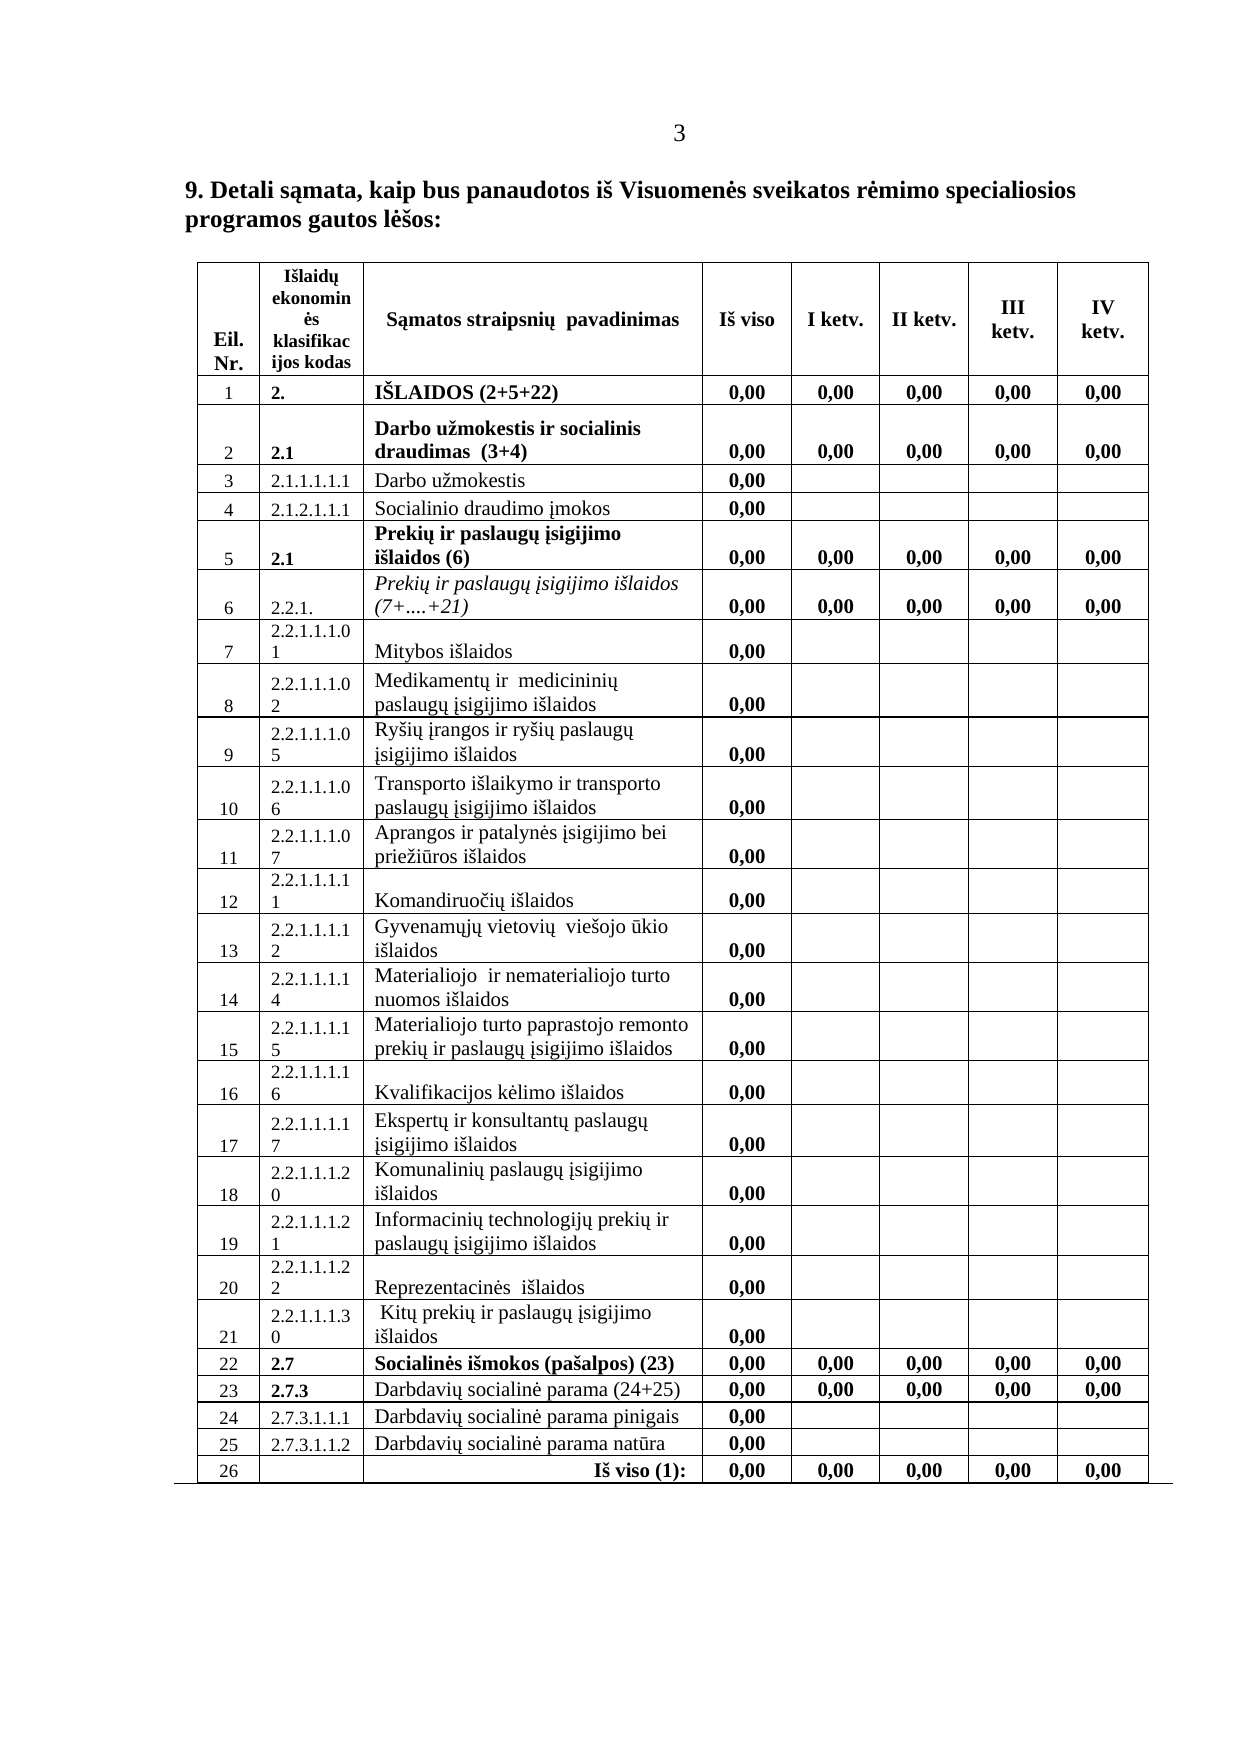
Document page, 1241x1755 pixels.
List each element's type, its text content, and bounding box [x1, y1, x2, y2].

table_cell Darbdavių socialinė parama pinigais [364, 1403, 702, 1428]
table_cell 15 [198, 1012, 259, 1060]
table_cell 0,00 [969, 405, 1057, 463]
table_cell 2.2.1.1.1.11 [260, 869, 363, 912]
table_cell 2.2.1.1.1.12 [260, 914, 363, 962]
table_cell 0,00 [969, 1349, 1057, 1375]
table_cell [792, 718, 879, 766]
table_cell [969, 1256, 1057, 1299]
table_cell [969, 767, 1057, 819]
table_cell Prekių ir paslaugų įsigijimo išlaidos (7+....+21) [364, 570, 702, 618]
table_cell [969, 914, 1057, 962]
table_cell 22 [198, 1349, 259, 1375]
table_cell 0,00 [703, 1429, 791, 1455]
table_cell [880, 1403, 968, 1428]
table_cell [969, 465, 1057, 492]
table_cell [880, 767, 968, 819]
table_cell [969, 1157, 1057, 1205]
table_cell 2.7 [260, 1349, 363, 1375]
table_cell 14 [198, 963, 259, 1011]
table_cell [1058, 820, 1148, 868]
table_cell [969, 820, 1057, 868]
table_cell [969, 493, 1057, 520]
table_cell 0,00 [880, 376, 968, 404]
table_cell 10 [198, 767, 259, 819]
table_cell 0,00 [1058, 1456, 1148, 1482]
table_cell [792, 1429, 879, 1455]
table_cell [792, 465, 879, 492]
table_cell 17 [198, 1105, 259, 1156]
table_cell [1058, 963, 1148, 1011]
table_cell [1058, 493, 1148, 520]
table_cell [880, 465, 968, 492]
table_cell [880, 1256, 968, 1299]
table_cell 2.2.1.1.1.15 [260, 1012, 363, 1060]
table_cell [880, 493, 968, 520]
table_cell 24 [198, 1403, 259, 1428]
table_cell [792, 1105, 879, 1156]
table_cell [1058, 1256, 1148, 1299]
table_cell 0,00 [1058, 1349, 1148, 1375]
table_cell [792, 1206, 879, 1254]
table_cell 9 [198, 718, 259, 766]
table_cell [792, 1256, 879, 1299]
table_cell 2.7.3.1.1.2 [260, 1429, 363, 1455]
table_cell 0,00 [703, 570, 791, 618]
table_cell 3 [198, 465, 259, 492]
table_cell 0,00 [1058, 376, 1148, 404]
table_cell Aprangos ir patalynės įsigijimo bei priežiūros išlaidos [364, 820, 702, 868]
table_cell 0,00 [969, 1456, 1057, 1482]
table_cell [969, 1061, 1057, 1104]
table_cell [792, 620, 879, 663]
table_cell [1058, 1012, 1148, 1060]
table_cell [880, 664, 968, 716]
table_cell Iš viso (1): [364, 1456, 702, 1482]
table_cell 0,00 [880, 521, 968, 569]
table_cell [1058, 1061, 1148, 1104]
table_cell [792, 1012, 879, 1060]
table_cell [969, 718, 1057, 766]
table_cell [880, 1061, 968, 1104]
table_cell [792, 1157, 879, 1205]
table_cell [792, 963, 879, 1011]
table_cell 19 [198, 1206, 259, 1254]
table_cell [969, 1429, 1057, 1455]
table_cell 2.2.1. [260, 570, 363, 618]
table_cell [1058, 869, 1148, 912]
table_cell Medikamentų ir medicininių paslaugų įsigijimo išlaidos [364, 664, 702, 716]
table_cell Darbdavių socialinė parama natūra [364, 1429, 702, 1455]
table_cell [1058, 914, 1148, 962]
table_cell [880, 718, 968, 766]
table_cell [1058, 1206, 1148, 1254]
table_cell [1058, 620, 1148, 663]
table_cell 0,00 [792, 1349, 879, 1375]
table_cell 2.2.1.1.1.20 [260, 1157, 363, 1205]
table_cell [880, 963, 968, 1011]
table_cell Transporto išlaikymo ir transporto paslaugų įsigijimo išlaidos [364, 767, 702, 819]
table_cell 0,00 [792, 1456, 879, 1482]
table_cell 26 [198, 1456, 259, 1482]
table_cell 2.1.1.1.1.1 [260, 465, 363, 492]
table_header Išlaidų ekonominės klasifikacijos kodas [260, 263, 363, 375]
table_cell 2.2.1.1.1.01 [260, 620, 363, 663]
table_cell 25 [198, 1429, 259, 1455]
table_header I ketv. [792, 263, 879, 375]
table_cell [880, 869, 968, 912]
table_cell Ryšių įrangos ir ryšių paslaugų įsigijimo išlaidos [364, 718, 702, 766]
table_cell 2.2.1.1.1.06 [260, 767, 363, 819]
table_cell [792, 1300, 879, 1348]
table_cell [792, 664, 879, 716]
table_cell 0,00 [792, 1376, 879, 1401]
table_cell 2.1 [260, 521, 363, 569]
table_cell Ekspertų ir konsultantų paslaugų įsigijimo išlaidos [364, 1105, 702, 1156]
table_cell 0,00 [880, 570, 968, 618]
table_cell 2.2.1.1.1.07 [260, 820, 363, 868]
table_cell [969, 1012, 1057, 1060]
table_cell 5 [198, 521, 259, 569]
table_cell 0,00 [1058, 521, 1148, 569]
table_cell 2.2.1.1.1.14 [260, 963, 363, 1011]
table_cell [969, 1300, 1057, 1348]
table_cell 0,00 [1058, 1376, 1148, 1401]
table_cell 2.2.1.1.1.02 [260, 664, 363, 716]
table_cell 6 [198, 570, 259, 618]
table_cell 2.2.1.1.1.17 [260, 1105, 363, 1156]
table_cell 0,00 [703, 1157, 791, 1205]
table_cell Darbdavių socialinė parama (24+25) [364, 1376, 702, 1401]
table_cell Socialinio draudimo įmokos [364, 493, 702, 520]
table_cell 0,00 [703, 376, 791, 404]
table_cell Mitybos išlaidos [364, 620, 702, 663]
table_cell [792, 869, 879, 912]
table_cell 0,00 [703, 1061, 791, 1104]
table_cell Socialinės išmokos (pašalpos) (23) [364, 1349, 702, 1375]
table_cell 0,00 [703, 664, 791, 716]
table_cell 13 [198, 914, 259, 962]
table_cell IŠLAIDOS (2+5+22) [364, 376, 702, 404]
table_cell [969, 1403, 1057, 1428]
table_cell 0,00 [703, 493, 791, 520]
table_cell Komandiruočių išlaidos [364, 869, 702, 912]
table_cell 11 [198, 820, 259, 868]
table_cell 0,00 [703, 1349, 791, 1375]
table_cell Informacinių technologijų prekių ir paslaugų įsigijimo išlaidos [364, 1206, 702, 1254]
table_cell Reprezentacinės išlaidos [364, 1256, 702, 1299]
table_cell [880, 620, 968, 663]
table_cell Materialiojo ir nematerialiojo turto nuomos išlaidos [364, 963, 702, 1011]
table_cell [792, 914, 879, 962]
table_cell 0,00 [792, 376, 879, 404]
table_cell Materialiojo turto paprastojo remonto prekių ir paslaugų įsigijimo išlaidos [364, 1012, 702, 1060]
table_cell 16 [198, 1061, 259, 1104]
table_header II ketv. [880, 263, 968, 375]
table_cell [969, 963, 1057, 1011]
table_cell [1058, 664, 1148, 716]
table_cell 0,00 [969, 570, 1057, 618]
table_cell 23 [198, 1376, 259, 1401]
table_cell 0,00 [880, 1456, 968, 1482]
table_cell 0,00 [792, 521, 879, 569]
table_cell [1058, 465, 1148, 492]
table_cell 0,00 [703, 1012, 791, 1060]
table_cell 2.1 [260, 405, 363, 463]
table_cell [1058, 1300, 1148, 1348]
table_cell 0,00 [703, 914, 791, 962]
table_cell 2.2.1.1.1.22 [260, 1256, 363, 1299]
table_cell 0,00 [703, 1456, 791, 1482]
table_cell [969, 869, 1057, 912]
table_cell 2.2.1.1.1.16 [260, 1061, 363, 1104]
table_cell 2.2.1.1.1.05 [260, 718, 363, 766]
table_cell [880, 1206, 968, 1254]
table_cell [969, 1105, 1057, 1156]
table_cell 0,00 [703, 1256, 791, 1299]
table_cell 2.7.3 [260, 1376, 363, 1401]
table_cell 0,00 [969, 376, 1057, 404]
table_cell Kvalifikacijos kėlimo išlaidos [364, 1061, 702, 1104]
table_cell 0,00 [1058, 570, 1148, 618]
table_cell [880, 1105, 968, 1156]
table_cell 0,00 [880, 405, 968, 463]
table_header Sąmatos straipsnių pavadinimas [364, 263, 702, 375]
table_cell 18 [198, 1157, 259, 1205]
table_cell Kitų prekių ir paslaugų įsigijimo išlaidos [364, 1300, 702, 1348]
table_cell 0,00 [703, 963, 791, 1011]
table_cell [792, 1403, 879, 1428]
table_cell 0,00 [703, 1206, 791, 1254]
table_cell 2.2.1.1.1.21 [260, 1206, 363, 1254]
table_cell 0,00 [1058, 405, 1148, 463]
table_cell [969, 1206, 1057, 1254]
table_cell [880, 1429, 968, 1455]
table_cell Prekių ir paslaugų įsigijimo išlaidos (6) [364, 521, 702, 569]
table_cell 7 [198, 620, 259, 663]
table_header Iš viso [703, 263, 791, 375]
table_cell [1058, 1403, 1148, 1428]
table_header IV ketv. [1058, 263, 1148, 375]
table_cell [880, 914, 968, 962]
table_cell 0,00 [703, 820, 791, 868]
table_cell 4 [198, 493, 259, 520]
table_cell 0,00 [792, 405, 879, 463]
table_cell [1058, 1105, 1148, 1156]
table_cell 2. [260, 376, 363, 404]
table_cell [880, 1300, 968, 1348]
table_cell [1058, 1157, 1148, 1205]
table_cell [969, 620, 1057, 663]
table_cell 0,00 [703, 1105, 791, 1156]
table_cell 0,00 [880, 1376, 968, 1401]
table_cell Komunalinių paslaugų įsigijimo išlaidos [364, 1157, 702, 1205]
table_cell 12 [198, 869, 259, 912]
table_cell 0,00 [880, 1349, 968, 1375]
table_cell [1058, 1429, 1148, 1455]
table_cell 0,00 [969, 1376, 1057, 1401]
table_cell 20 [198, 1256, 259, 1299]
table_header Eil. Nr. [198, 263, 259, 375]
table_cell [1058, 718, 1148, 766]
table_cell 0,00 [703, 1376, 791, 1401]
table_cell 0,00 [703, 1403, 791, 1428]
table_cell [880, 1157, 968, 1205]
table_cell [1058, 767, 1148, 819]
table_cell [792, 767, 879, 819]
table_cell 0,00 [703, 869, 791, 912]
table_cell 0,00 [703, 718, 791, 766]
table_cell 2 [198, 405, 259, 463]
table_cell 0,00 [703, 1300, 791, 1348]
table_cell 0,00 [703, 405, 791, 463]
table_cell 0,00 [703, 767, 791, 819]
table_cell [260, 1456, 363, 1482]
table_cell 2.7.3.1.1.1 [260, 1403, 363, 1428]
table_cell 8 [198, 664, 259, 716]
table_cell Darbo užmokestis ir socialinis draudimas (3+4) [364, 405, 702, 463]
table_cell 1 [198, 376, 259, 404]
table_cell [880, 1012, 968, 1060]
table_header III ketv. [969, 263, 1057, 375]
table_cell [880, 820, 968, 868]
table_cell Gyvenamųjų vietovių viešojo ūkio išlaidos [364, 914, 702, 962]
table_cell [792, 493, 879, 520]
table_cell [792, 1061, 879, 1104]
table_cell 0,00 [703, 620, 791, 663]
table_cell 0,00 [792, 570, 879, 618]
table_cell [792, 820, 879, 868]
table_header 9. Detali sąmata, kaip bus panaudotos iš Visuomenės sveikatos rėmimo specialiosios programos gautos lėšos: [174, 176, 1173, 1483]
table_cell [969, 664, 1057, 716]
table_cell 0,00 [703, 465, 791, 492]
table_cell 2.2.1.1.1.30 [260, 1300, 363, 1348]
table_cell 0,00 [969, 521, 1057, 569]
table_cell 2.1.2.1.1.1 [260, 493, 363, 520]
table_cell Darbo užmokestis [364, 465, 702, 492]
table_cell 0,00 [703, 521, 791, 569]
table_cell 21 [198, 1300, 259, 1348]
